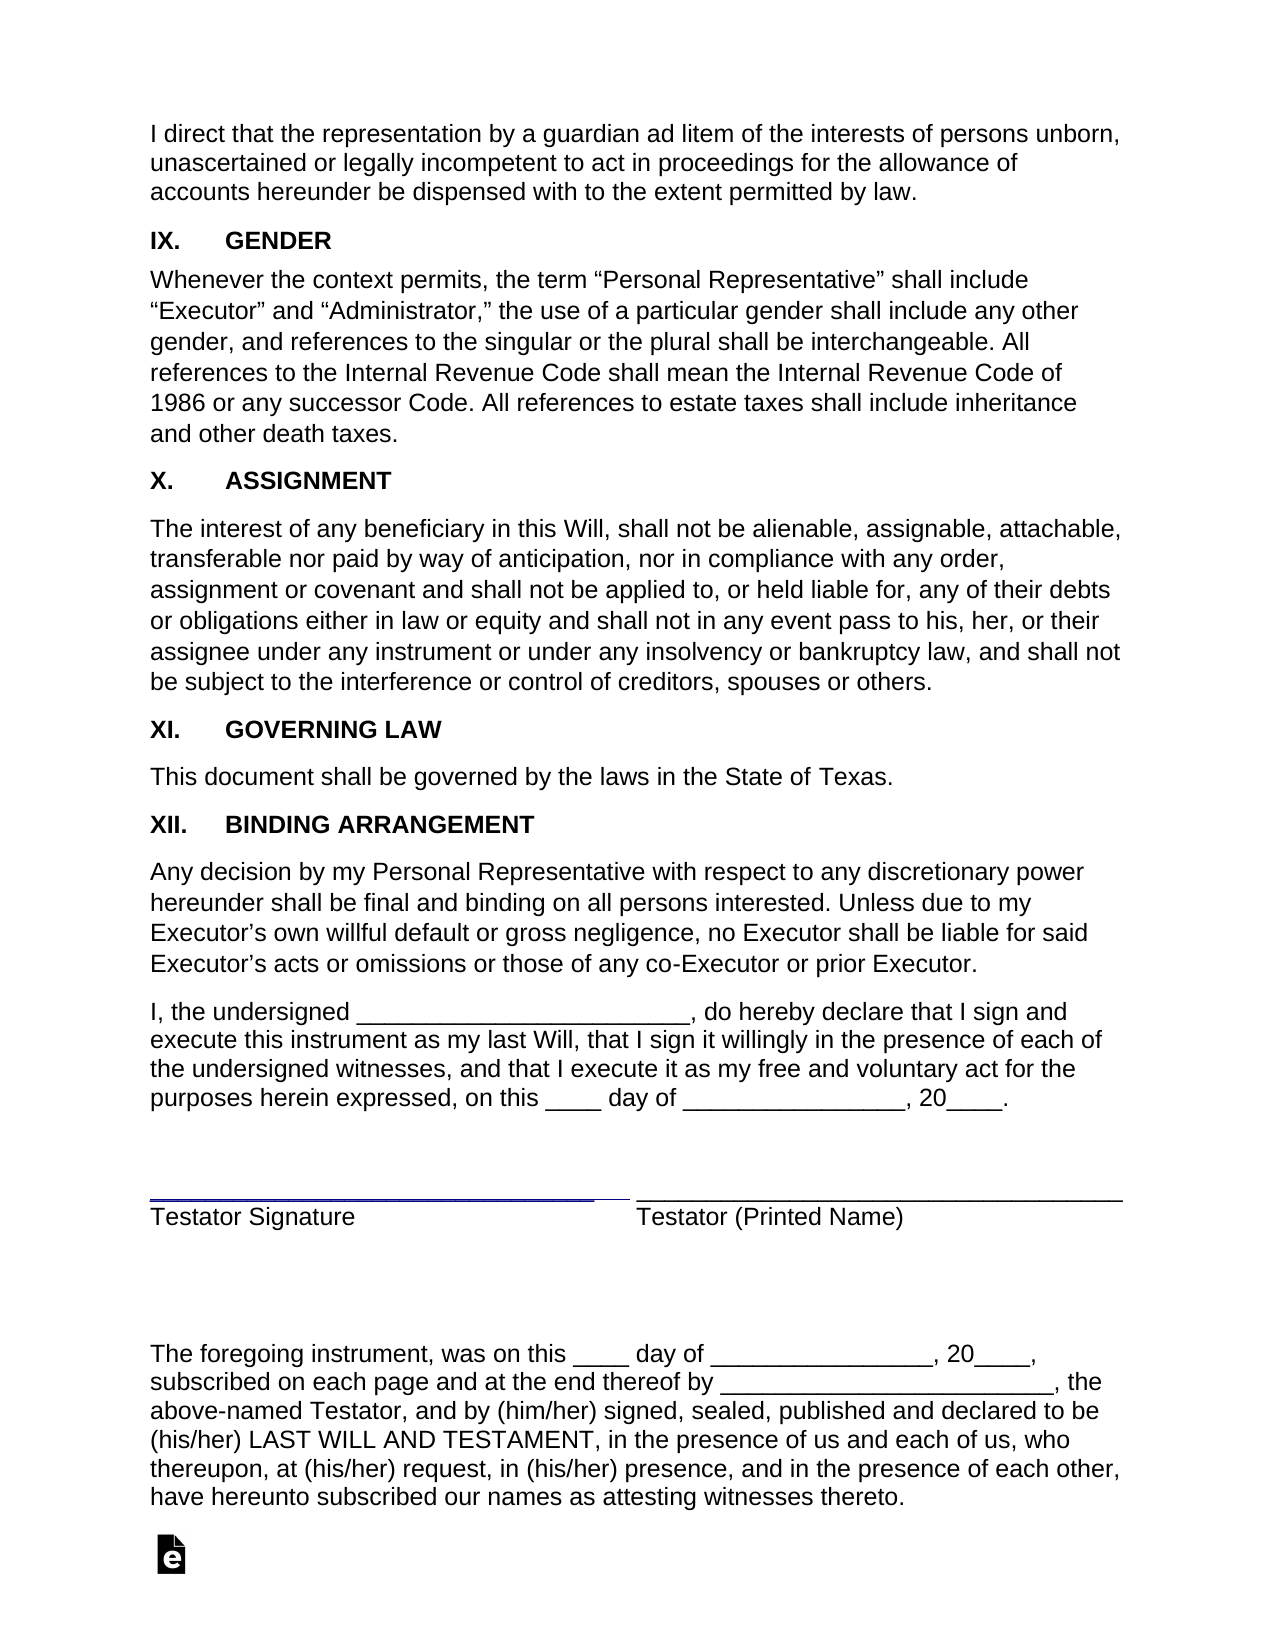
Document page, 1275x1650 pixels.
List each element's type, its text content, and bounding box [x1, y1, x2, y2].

list GENDER [150, 226, 1125, 255]
list BINDING ARRANGEMENT [150, 809, 1125, 838]
text The foregoing instrument, was on this ____ day of ________________, 20____, subscribed on each page and at the end thereof by ________________________, the above-named Testator, and by (him/her) signed, sealed, published and declared to be (his/her) LAST WILL AND TESTAMENT, in the presence of us and each of us, who thereupon, at (his/her) request, in (his/her) presence, and in the presence of each other, have hereunto subscribed our names as attesting witnesses thereto. [150, 1339, 1125, 1511]
text Any decision by my Personal Representative with respect to any discretionary power hereunder shall be final and binding on all persons interested. Unless due to my Executor’s own willful default or gross negligence, no Executor shall be liable for said Executor’s acts or omissions or those of any co‑Executor or prior Executor. [150, 857, 1125, 978]
list GOVERNING LAW [150, 715, 1125, 743]
text I direct that the representation by a guardian ad litem of the interests of persons unborn, unascertained or legally incompetent to act in proceedings for the allowance of accounts hereunder be dispensed with to the extent permitted by law. [150, 119, 1125, 205]
text This document shall be governed by the laws in the State of Texas. [150, 762, 1125, 791]
list ASSIGNMENT [150, 466, 1125, 495]
text I, the undersigned ________________________, do hereby declare that I sign and execute this instrument as my last Will, that I sign it willingly in the presence of each of the undersigned witnesses, and that I execute it as my free and voluntary act for the purposes herein expressed, on this ____ day of ________________, 20____. [150, 997, 1125, 1112]
text The interest of any beneficiary in this Will, shall not be alienable, assignable, attachable, transferable nor paid by way of anticipation, nor in compliance with any order, assignment or covenant and shall not be applied to, or held liable for, any of their debts or obligations either in law or equity and shall not in any event pass to his, her, or their assignee under any instrument or under any insolvency or bankruptcy law, and shall not be subject to the interference or control of creditors, spouses or others. [150, 514, 1125, 696]
text Whenever the context permits, the term “Personal Representative” shall include “Executor” and “Administrator,” the use of a particular gender shall include any other gender, and references to the singular or the plural shall be interchangeable. All references to the Internal Revenue Code shall mean the Internal Revenue Code of 1986 or any successor Code. All references to estate taxes shall include inheritance and other death taxes. [150, 265, 1125, 448]
text ________________________________ ___________________________________ Testator Signature Testator (Printed Name) [150, 1174, 1125, 1231]
